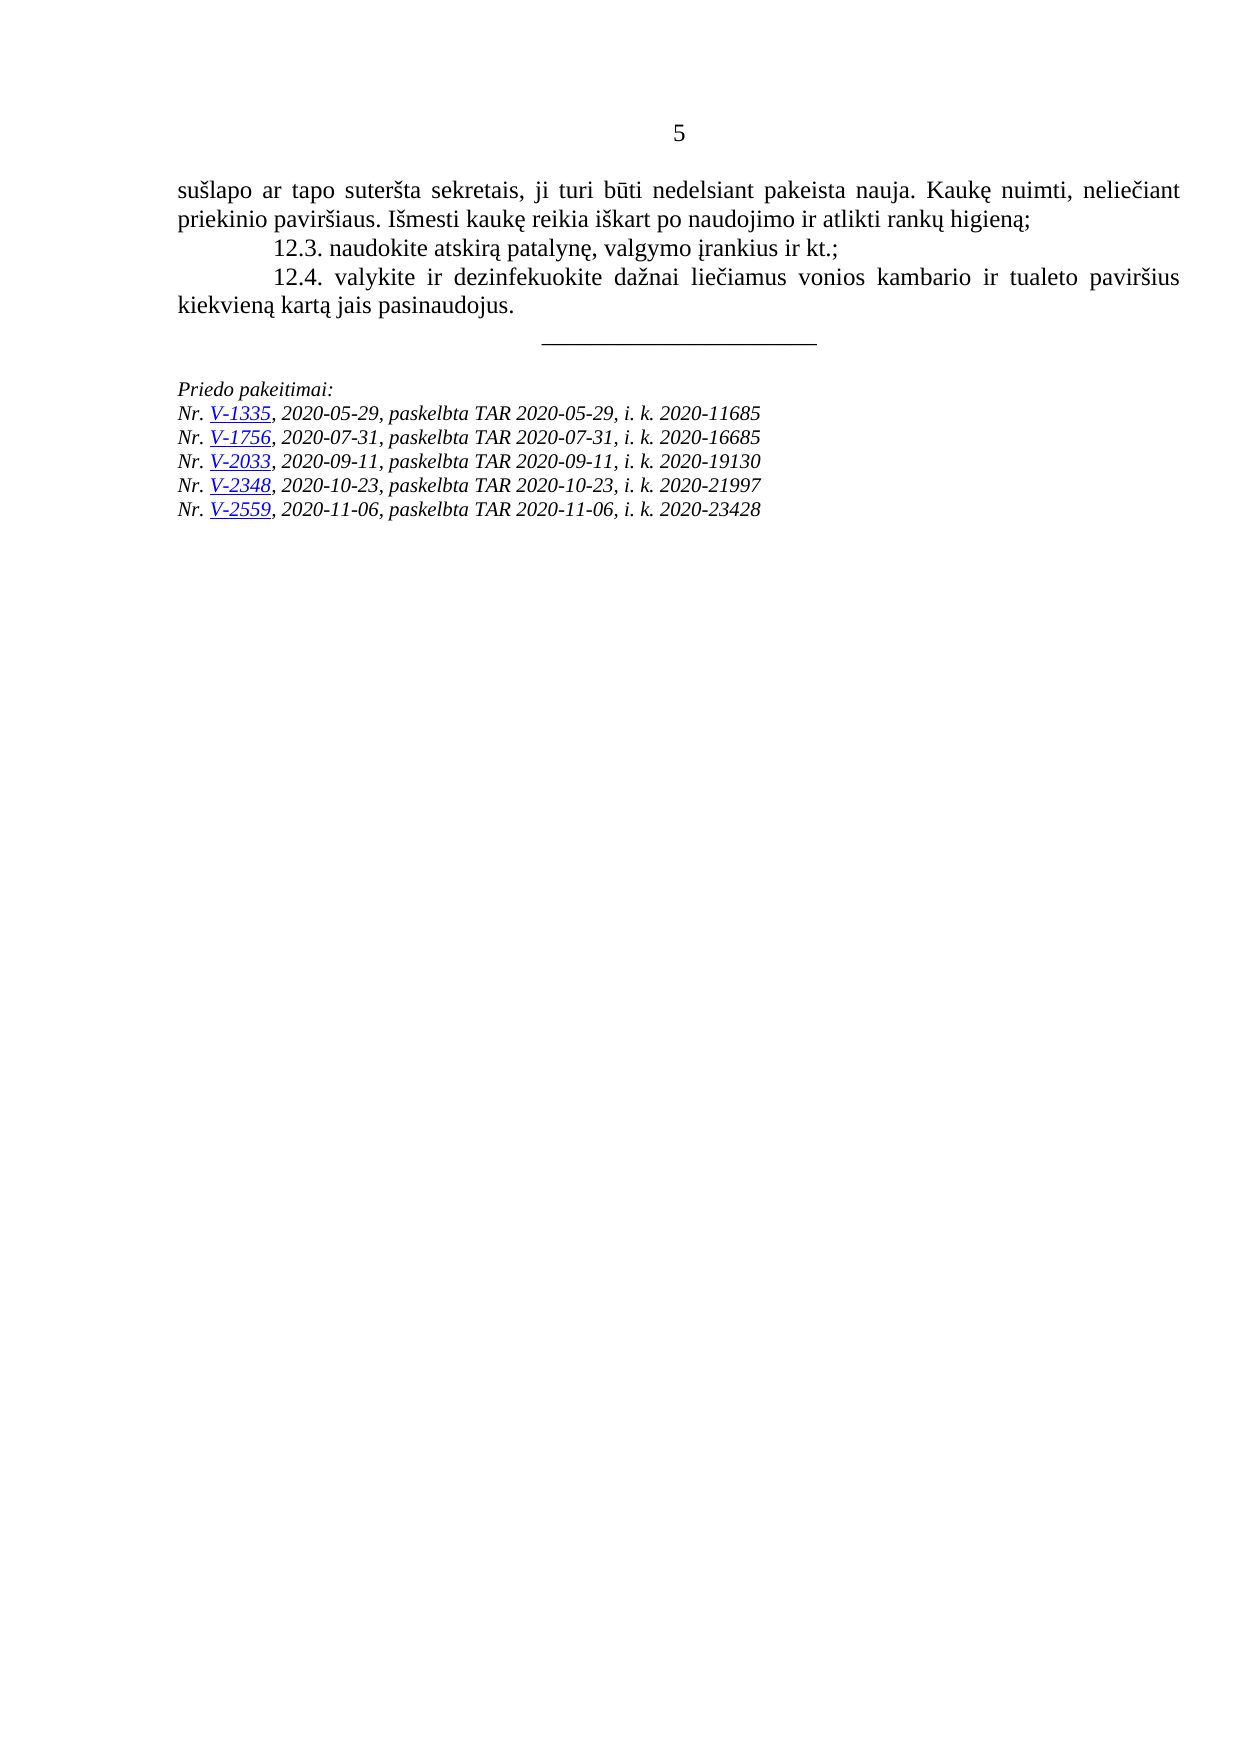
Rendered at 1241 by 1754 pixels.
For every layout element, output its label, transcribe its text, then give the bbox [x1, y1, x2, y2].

text 12.4. valykite ir dezinfekuokite dažnai liečiamus vonios kambario ir tualeto paviršius kiekvieną kartą jais pasinaudojus. [177, 262, 1181, 319]
text Nr. V-1335, 2020-05-29, paskelbta TAR 2020-05-29, i. k. 2020-11685 [177, 401, 1181, 425]
text Nr. V-1756, 2020-07-31, paskelbta TAR 2020-07-31, i. k. 2020-16685 [177, 425, 1181, 449]
text Nr. V-2033, 2020-09-11, paskelbta TAR 2020-09-11, i. k. 2020-19130 [177, 449, 1181, 473]
text Priedo pakeitimai: [177, 377, 1181, 401]
text Nr. V-2348, 2020-10-23, paskelbta TAR 2020-10-23, i. k. 2020-21997 [177, 473, 1181, 497]
text Nr. V-2559, 2020-11-06, paskelbta TAR 2020-11-06, i. k. 2020-23428 [177, 497, 1181, 521]
text ______________________ [177, 319, 1181, 348]
text 12.3. naudokite atskirą patalynę, valgymo įrankius ir kt.; [177, 233, 1181, 262]
text sušlapo ar tapo suteršta sekretais, ji turi būti nedelsiant pakeista nauja. Kaukę nuimti, neliečiant priekinio paviršiaus. Išmesti kaukę reikia iškart po naudojimo ir atlikti rankų higieną; [177, 176, 1181, 233]
